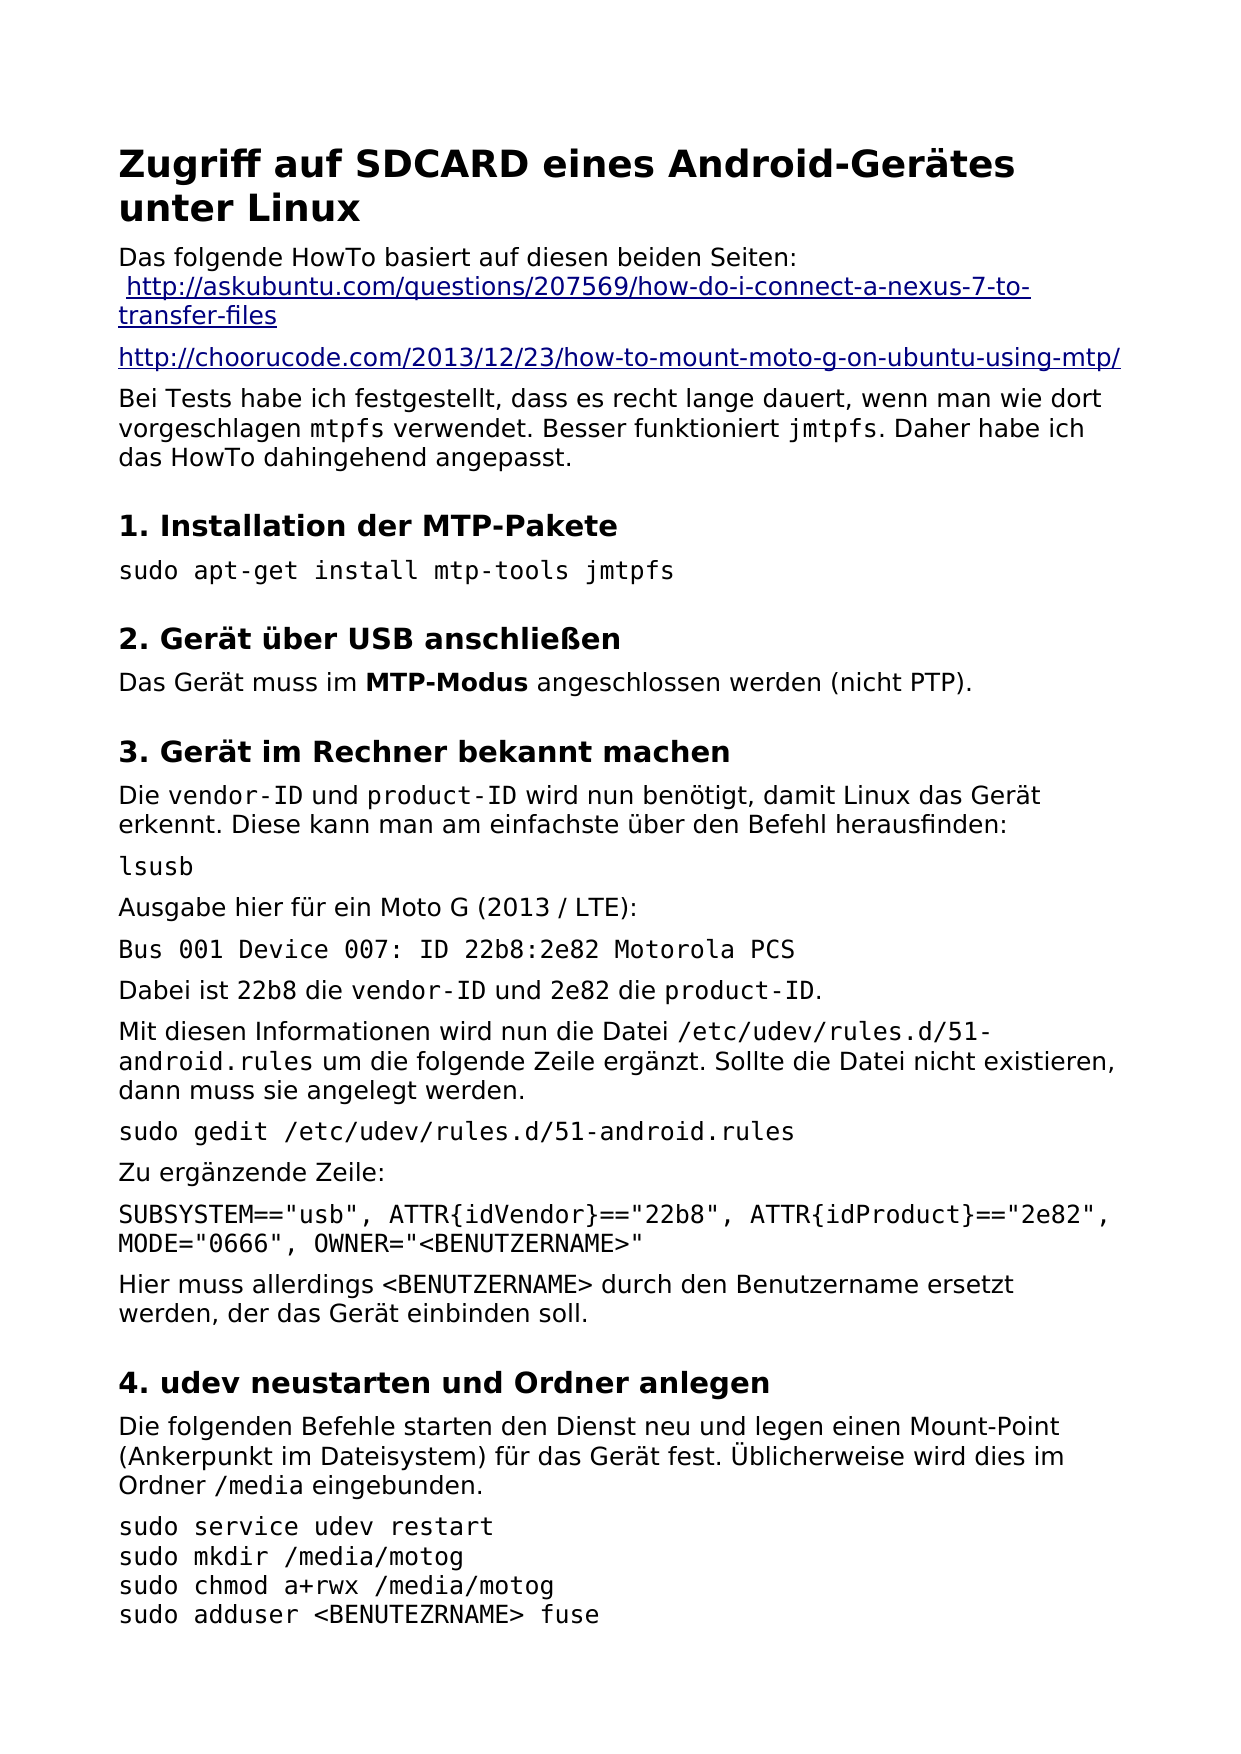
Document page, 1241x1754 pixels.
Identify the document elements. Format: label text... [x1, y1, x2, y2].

text Zu ergänzende Zeile: [118, 1158, 1122, 1188]
text http://choorucode.com/2013/12/23/how-to-mount-moto-g-on-ubuntu-using-mtp/ [118, 343, 1122, 372]
text Bei Tests habe ich festgestellt, dass es recht lange dauert, wenn man wie dort vorgeschlagen mtpfs verwendet. Besser funktioniert jmtpfs. Daher habe ich das HowTo dahingehend angepasst. [118, 384, 1122, 472]
subtitle 1. Installation der MTP-Pakete [118, 509, 1122, 543]
text Das folgende HowTo basiert auf diesen beiden Seiten: http://askubuntu.com/questions/207569/how-do-i-connect-a-nexus-7-to-transfer-files [118, 243, 1122, 330]
subtitle 3. Gerät im Rechner bekannt machen [118, 735, 1122, 769]
text Bus 001 Device 007: ID 22b8:2e82 Motorola PCS [118, 935, 1122, 964]
text Das Gerät muss im MTP-Modus angeschlossen werden (nicht PTP). [118, 668, 1122, 698]
text lsusb [118, 852, 1122, 882]
text Die folgenden Befehle starten den Dienst neu und legen einen Mount-Point (Ankerpunkt im Dateisystem) für das Gerät fest. Üblicherweise wird dies im Ordner /media eingebunden. [118, 1413, 1122, 1500]
subtitle 4. udev neustarten und Ordner anlegen [118, 1366, 1122, 1400]
text SUBSYSTEM=="usb", ATTR{idVendor}=="22b8", ATTR{idProduct}=="2e82", MODE="0666", OWNER="<BENUTZERNAME>" [118, 1200, 1122, 1258]
text Ausgabe hier für ein Moto G (2013 / LTE): [118, 893, 1122, 922]
text sudo apt-get install mtp-tools jmtpfs [118, 556, 1122, 585]
text sudo gedit /etc/udev/rules.d/51-android.rules [118, 1118, 1122, 1147]
text Hier muss allerdings <BENUTZERNAME> durch den Benutzername ersetzt werden, der das Gerät einbinden soll. [118, 1270, 1122, 1329]
subtitle Zugriff auf SDCARD eines Android-Gerätes unter Linux [118, 143, 1122, 230]
text Mit diesen Informationen wird nun die Datei /etc/udev/rules.d/51-android.rules um die folgende Zeile ergänzt. Sollte die Datei nicht existieren, dann muss sie angelegt werden. [118, 1018, 1122, 1105]
text sudo service udev restart sudo mkdir /media/motog sudo chmod a+rwx /media/motog sudo adduser <BENUTEZRNAME> fuse [118, 1513, 1122, 1629]
text Dabei ist 22b8 die vendor-ID und 2e82 die product-ID. [118, 976, 1122, 1005]
subtitle 2. Gerät über USB anschließen [118, 622, 1122, 656]
text Die vendor-ID und product-ID wird nun benötigt, damit Linux das Gerät erkennt. Diese kann man am einfachste über den Befehl herausfinden: [118, 782, 1122, 840]
